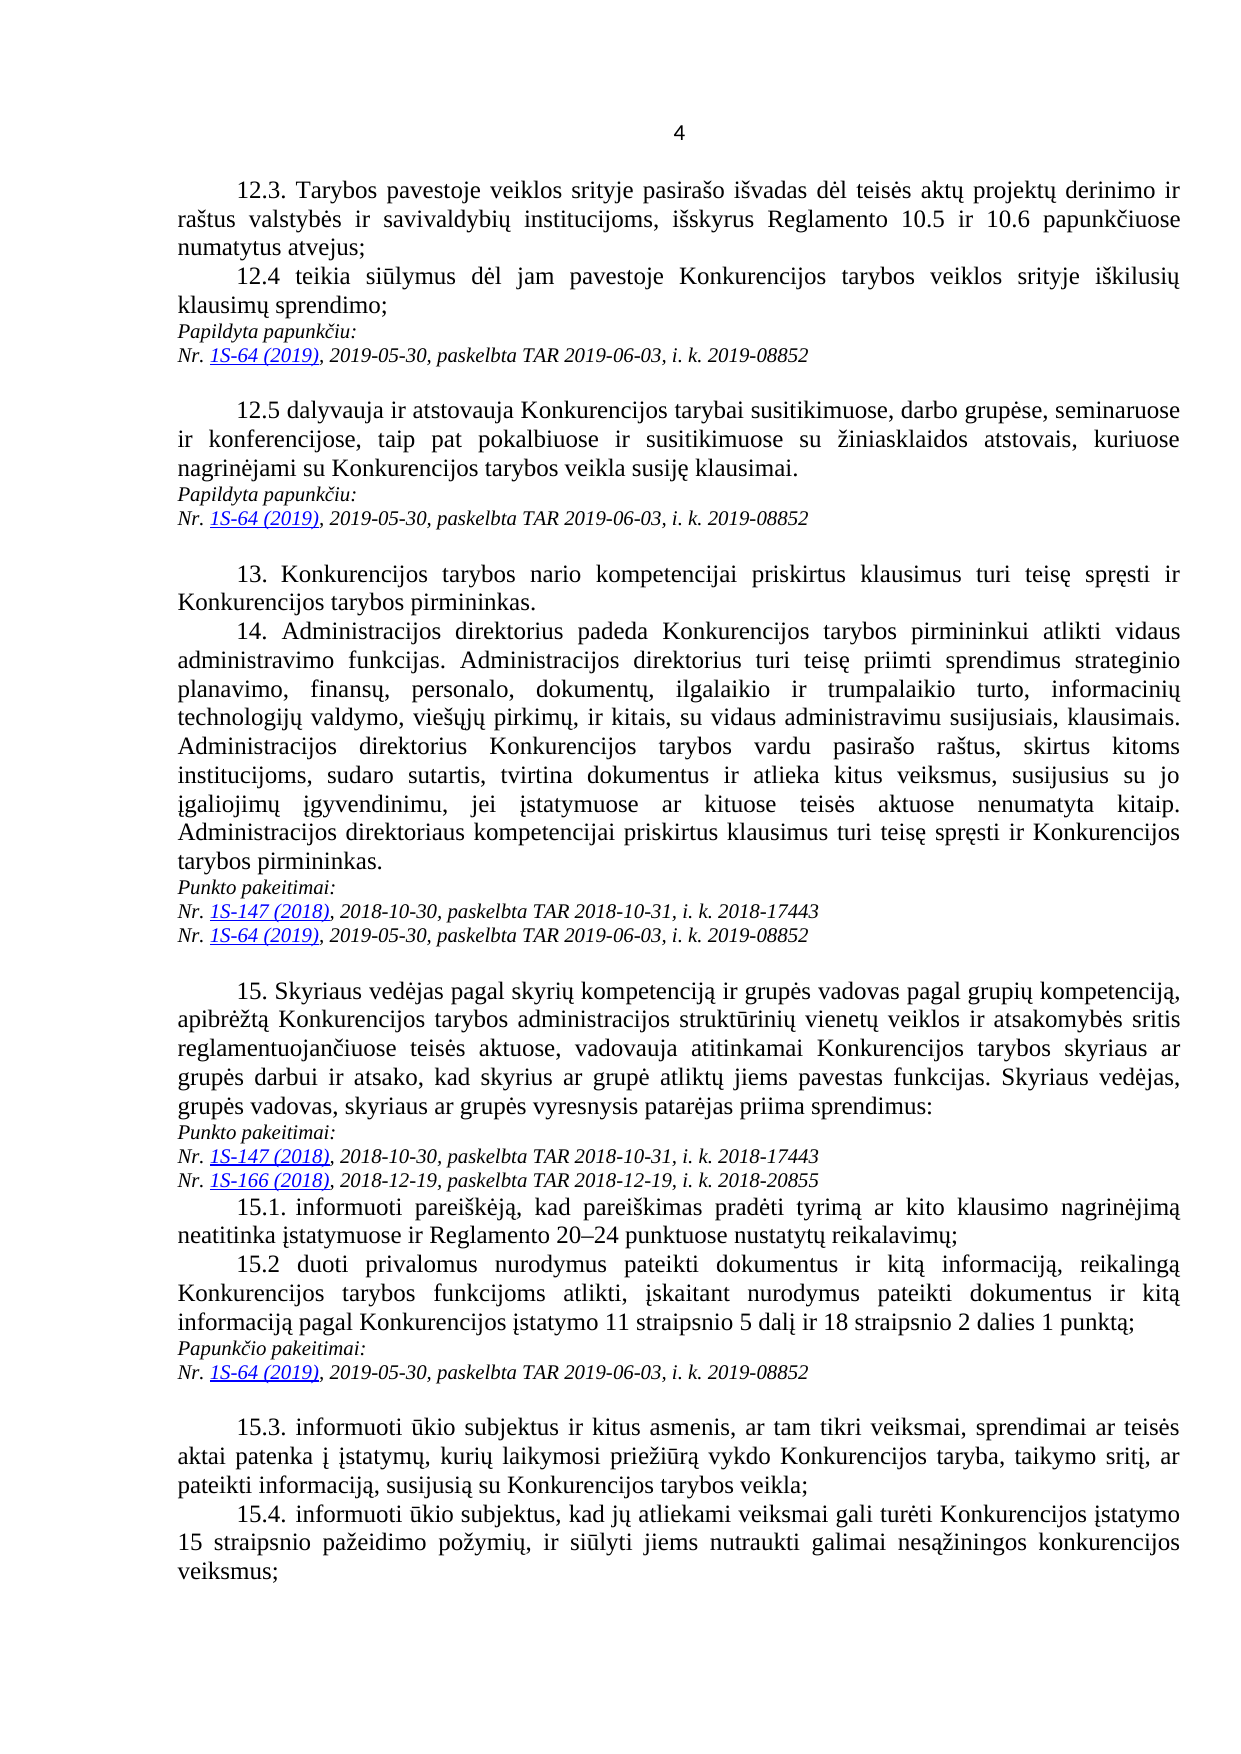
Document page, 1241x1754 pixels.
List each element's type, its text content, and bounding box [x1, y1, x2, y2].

text 15.1. informuoti pareiškėją, kad pareiškimas pradėti tyrimą ar kito klausimo nagrinėjimą neatitinka įstatymuose ir Reglamento 20–24 punktuose nustatytų reikalavimų; [177, 1192, 1181, 1249]
text Nr. 1S-147 (2018), 2018-10-30, paskelbta TAR 2018-10-31, i. k. 2018-17443 [177, 1144, 1181, 1168]
text 15.2 duoti privalomus nurodymus pateikti dokumentus ir kitą informaciją, reikalingą Konkurencijos tarybos funkcijoms atlikti, įskaitant nurodymus pateikti dokumentus ir kitą informaciją pagal Konkurencijos įstatymo 11 straipsnio 5 dalį ir 18 straipsnio 2 dalies 1 punktą; [177, 1249, 1181, 1336]
text Punkto pakeitimai: [177, 1119, 1181, 1144]
text Nr. 1S-64 (2019), 2019-05-30, paskelbta TAR 2019-06-03, i. k. 2019-08852 [177, 506, 1181, 530]
text 12.5 dalyvauja ir atstovauja Konkurencijos tarybai susitikimuose, darbo grupėse, seminaruose ir konferencijose, taip pat pokalbiuose ir susitikimuose su žiniasklaidos atstovais, kuriuose nagrinėjami su Konkurencijos tarybos veikla susiję klausimai. [177, 396, 1181, 482]
text Nr. 1S-64 (2019), 2019-05-30, paskelbta TAR 2019-06-03, i. k. 2019-08852 [177, 923, 1181, 947]
text 12.4 teikia siūlymus dėl jam pavestoje Konkurencijos tarybos veiklos srityje iškilusių klausimų sprendimo; [177, 261, 1181, 319]
text Papunkčio pakeitimai: [177, 1336, 1181, 1359]
text 15.4. informuoti ūkio subjektus, kad jų atliekami veiksmai gali turėti Konkurencijos įstatymo 15 straipsnio pažeidimo požymių, ir siūlyti jiems nutraukti galimai nesąžiningos konkurencijos veiksmus; [177, 1499, 1181, 1585]
text 14. Administracijos direktorius padeda Konkurencijos tarybos pirmininkui atlikti vidaus administravimo funkcijas. Administracijos direktorius turi teisę priimti sprendimus strateginio planavimo, finansų, personalo, dokumentų, ilgalaikio ir trumpalaikio turto, informacinių technologijų valdymo, viešųjų pirkimų, ir kitais, su vidaus administravimu susijusiais, klausimais. Administracijos direktorius Konkurencijos tarybos vardu pasirašo raštus, skirtus kitoms institucijoms, sudaro sutartis, tvirtina dokumentus ir atlieka kitus veiksmus, susijusius su jo įgaliojimų įgyvendinimu, jei įstatymuose ar kituose teisės aktuose nenumatyta kitaip. Administracijos direktoriaus kompetencijai priskirtus klausimus turi teisę spręsti ir Konkurencijos tarybos pirmininkas. [177, 616, 1181, 875]
text Nr. 1S-147 (2018), 2018-10-30, paskelbta TAR 2018-10-31, i. k. 2018-17443 [177, 899, 1181, 923]
text Papildyta papunkčiu: [177, 482, 1181, 506]
text Nr. 1S-64 (2019), 2019-05-30, paskelbta TAR 2019-06-03, i. k. 2019-08852 [177, 1359, 1181, 1384]
text Nr. 1S-166 (2018), 2018-12-19, paskelbta TAR 2018-12-19, i. k. 2018-20855 [177, 1168, 1181, 1192]
text Nr. 1S-64 (2019), 2019-05-30, paskelbta TAR 2019-06-03, i. k. 2019-08852 [177, 343, 1181, 367]
text 15.3. informuoti ūkio subjektus ir kitus asmenis, ar tam tikri veiksmai, sprendimai ar teisės aktai patenka į įstatymų, kurių laikymosi priežiūrą vykdo Konkurencijos taryba, taikymo sritį, ar pateikti informaciją, susijusią su Konkurencijos tarybos veikla; [177, 1412, 1181, 1499]
text 15. Skyriaus vedėjas pagal skyrių kompetenciją ir grupės vadovas pagal grupių kompetenciją, apibrėžtą Konkurencijos tarybos administracijos struktūrinių vienetų veiklos ir atsakomybės sritis reglamentuojančiuose teisės aktuose, vadovauja atitinkamai Konkurencijos tarybos skyriaus ar grupės darbui ir atsako, kad skyrius ar grupė atliktų jiems pavestas funkcijas. Skyriaus vedėjas, grupės vadovas, skyriaus ar grupės vyresnysis patarėjas priima sprendimus: [177, 976, 1181, 1119]
text 12.3. Tarybos pavestoje veiklos srityje pasirašo išvadas dėl teisės aktų projektų derinimo ir raštus valstybės ir savivaldybių institucijoms, išskyrus Reglamento 10.5 ir 10.6 papunkčiuose numatytus atvejus; [177, 175, 1181, 261]
text Papildyta papunkčiu: [177, 319, 1181, 343]
text 13. Konkurencijos tarybos nario kompetencijai priskirtus klausimus turi teisę spręsti ir Konkurencijos tarybos pirmininkas. [177, 559, 1181, 616]
text Punkto pakeitimai: [177, 875, 1181, 899]
